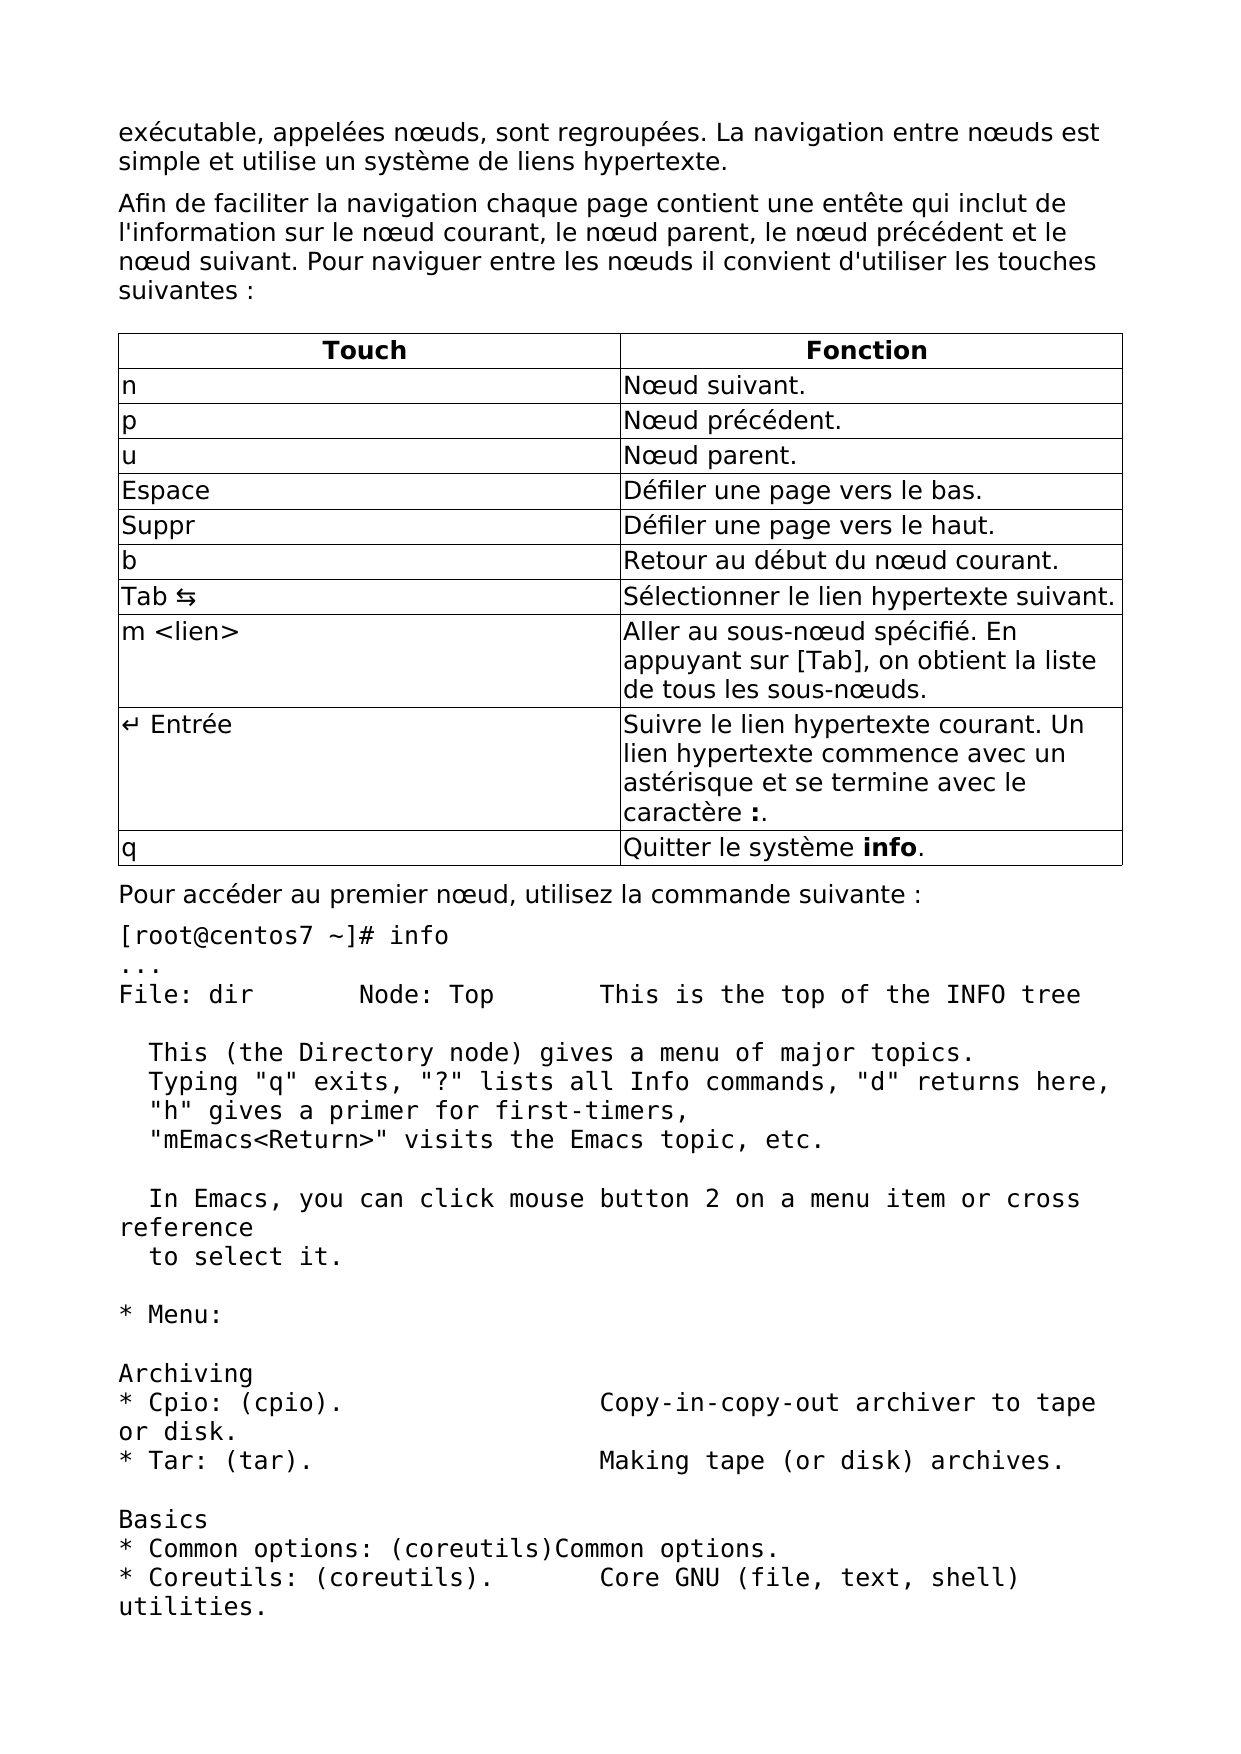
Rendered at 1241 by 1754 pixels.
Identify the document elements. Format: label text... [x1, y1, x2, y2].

table_cell Sélectionner le lien hypertexte suivant. [621, 580, 1122, 614]
table_cell Quitter le système info. [621, 831, 1122, 865]
table_cell Retour au début du nœud courant. [621, 545, 1122, 579]
table_cell q [119, 831, 620, 865]
table_cell Tab ⇆ [119, 580, 620, 614]
table_cell b [119, 545, 620, 579]
table_cell u [119, 439, 620, 473]
table_cell m <lien> [119, 615, 620, 707]
table_cell Nœud parent. [621, 439, 1122, 473]
table_cell Nœud précédent. [621, 404, 1122, 438]
text exécutable, appelées nœuds, sont regroupées. La navigation entre nœuds est simple et utilise un système de liens hypertexte. [118, 118, 1122, 176]
table_cell Suppr [119, 510, 620, 543]
table_cell ↵ Entrée [119, 708, 620, 830]
table_cell n [119, 369, 620, 403]
table_header Touch [119, 334, 620, 368]
table_cell Aller au sous-nœud spécifié. En appuyant sur [Tab], on obtient la liste de tous les sous-nœuds. [621, 615, 1122, 707]
table_cell Nœud suivant. [621, 369, 1122, 403]
table_cell Espace [119, 474, 620, 508]
table_cell Suivre le lien hypertexte courant. Un lien hypertexte commence avec un astérisque et se termine avec le caractère :. [621, 708, 1122, 830]
table_header Fonction [621, 334, 1122, 368]
text [root@centos7 ~]# info ... File: dir Node: Top This is the top of the INFO tree This (the Directory node) gives a menu of major topics. Typing "q" exits, "?" lists all Info commands, "d" returns here, "h" gives a primer for first-timers, "mEmacs<Return>" visits the Emacs topic, etc. In Emacs, you can click mouse button 2 on a menu item or cross reference to select it. * Menu: Archiving * Cpio: (cpio). Copy-in-copy-out archiver to tape or disk. * Tar: (tar). Making tape (or disk) archives. Basics * Common options: (coreutils)Common options. * Coreutils: (coreutils). Core GNU (file, text, shell) utilities. [118, 921, 1122, 1621]
text Afin de faciliter la navigation chaque page contient une entête qui inclut de l'information sur le nœud courant, le nœud parent, le nœud précédent et le nœud suivant. Pour naviguer entre les nœuds il convient d'utiliser les touches suivantes : [118, 189, 1122, 306]
table_cell Défiler une page vers le haut. [621, 510, 1122, 543]
text Pour accéder au premier nœud, utilisez la commande suivante : [118, 880, 1122, 909]
table_cell Défiler une page vers le bas. [621, 474, 1122, 508]
table_cell p [119, 404, 620, 438]
